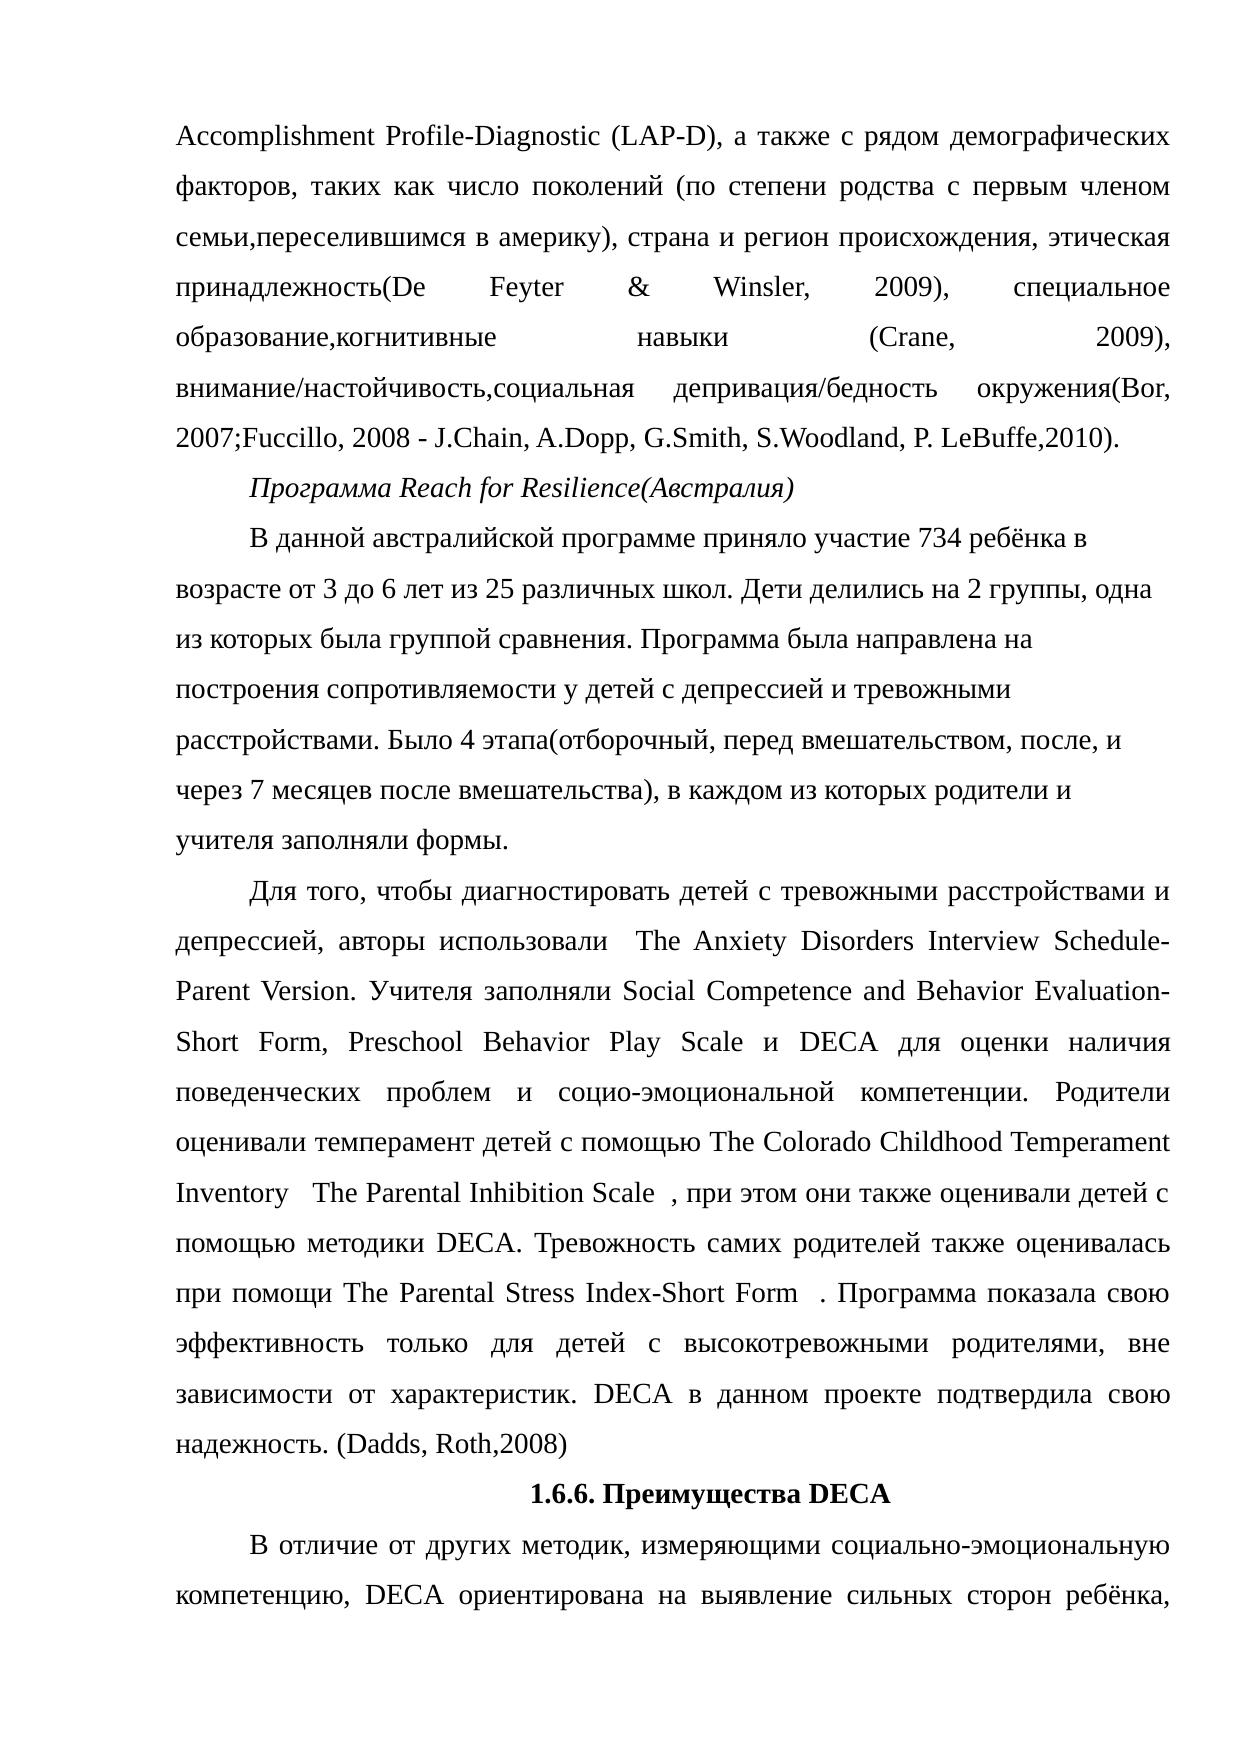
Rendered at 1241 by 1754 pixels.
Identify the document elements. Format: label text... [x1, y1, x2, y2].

text Для того, чтобы диагностировать детей с тревожными расстройствами и депрессией, авторы использовали The Anxiety Disorders Interview Schedule-Parent Version. Учителя заполняли Social Competence and Behavior Evaluation-Short Form, Preschool Behavior Play Scale и DECA для оценки наличия поведенческих проблем и социо-эмоциональной компетенции. Родители оценивали темперамент детей с помощью The Colorado Childhood Temperament Inventory The Parental Inhibition Scale , при этом они также оценивали детей с помощью методики DECA. Тревожность самих родителей также оценивалась при помощи The Parental Stress Index-Short Form . Программа показала свою эффективность только для детей с высокотревожными родителями, вне зависимости от характеристик. DECA в данном проекте подтвердила свою надежность. (Dadds, Roth,2008) [175, 873, 1171, 1460]
text В данной австралийской программе приняло участие 734 ребёнка в возрасте от 3 до 6 лет из 25 различных школ. Дети делились на 2 группы, одна из которых была группой сравнения. Программа была направлена на построения сопротивляемости у детей с депрессией и тревожными расстройствами. Было 4 этапа(отборочный, перед вмешательством, после, и через 7 месяцев после вмешательства), в каждом из которых родители и учителя заполняли формы. [175, 521, 1171, 856]
text Программа Reach for Resilience(Австралия) [175, 470, 1171, 504]
text Accomplishment Profile-Diagnostic (LAP-D), а также с рядом демографических факторов, таких как число поколений (по степени родства с первым членом семьи,переселившимся в америку), страна и регион происхождения, этическая принадлежность(De Feyter & Winsler, 2009), специальное образование,когнитивные навыки (Crane, 2009), внимание/настойчивость,социальная депривация/бедность окружения(Bor, 2007;Fuccillo, 2008 - J.Chain, A.Dopp, G.Smith, S.Woodland, P. LeBuffe,2010). [175, 118, 1171, 453]
text В отличие от других методик, измеряющими социально-эмоциональную компетенцию, DECA ориентирована на выявление сильных сторон ребёнка, [175, 1527, 1171, 1611]
text 1.6.6. Преимущества DECA [175, 1477, 1171, 1510]
